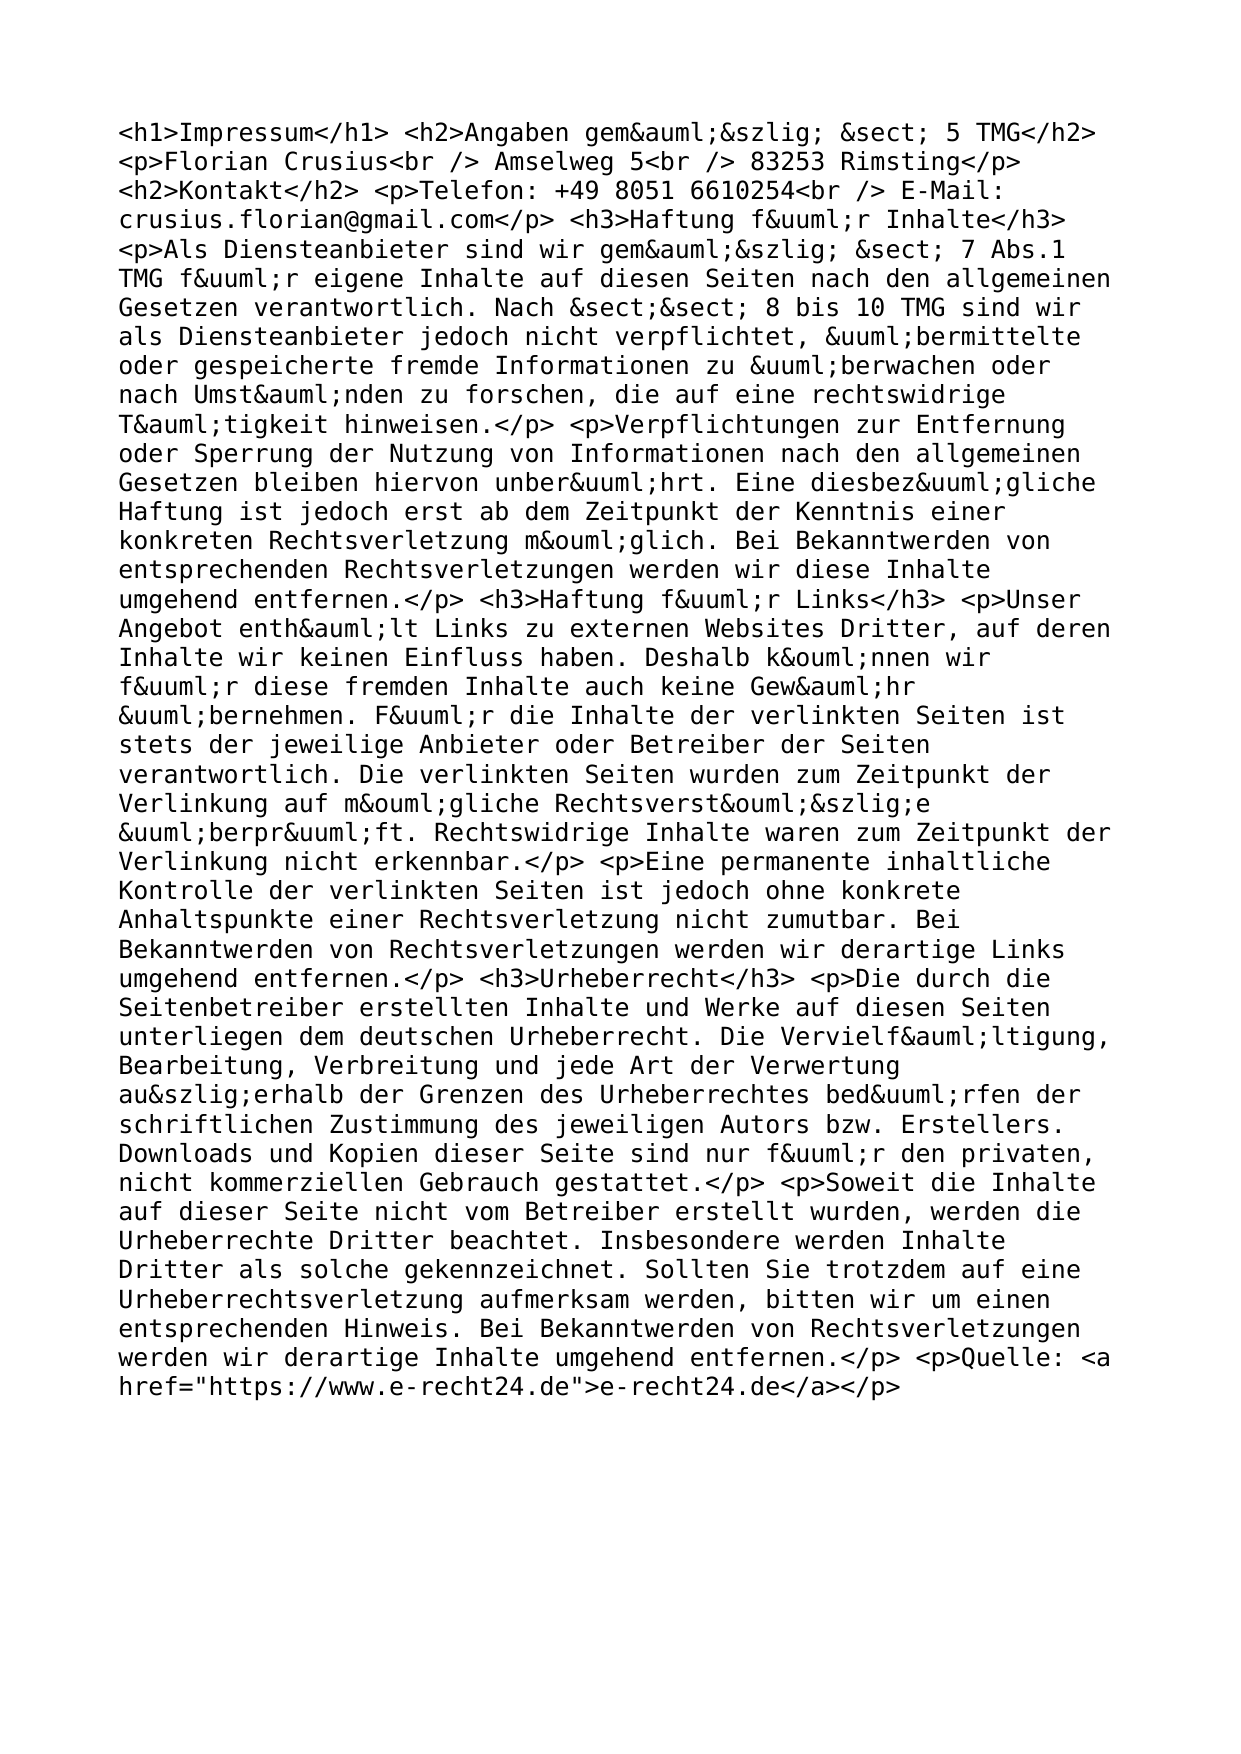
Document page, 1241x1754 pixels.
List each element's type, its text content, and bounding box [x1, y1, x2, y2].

text <h1>Impressum</h1> <h2>Angaben gem&auml;&szlig; &sect; 5 TMG</h2> <p>Florian Crusius<br /> Amselweg 5<br /> 83253 Rimsting</p> <h2>Kontakt</h2> <p>Telefon: +49 8051 6610254<br /> E-Mail: crusius.florian@gmail.com</p> <h3>Haftung f&uuml;r Inhalte</h3> <p>Als Diensteanbieter sind wir gem&auml;&szlig; &sect; 7 Abs.1 TMG f&uuml;r eigene Inhalte auf diesen Seiten nach den allgemeinen Gesetzen verantwortlich. Nach &sect;&sect; 8 bis 10 TMG sind wir als Diensteanbieter jedoch nicht verpflichtet, &uuml;bermittelte oder gespeicherte fremde Informationen zu &uuml;berwachen oder nach Umst&auml;nden zu forschen, die auf eine rechtswidrige T&auml;tigkeit hinweisen.</p> <p>Verpflichtungen zur Entfernung oder Sperrung der Nutzung von Informationen nach den allgemeinen Gesetzen bleiben hiervon unber&uuml;hrt. Eine diesbez&uuml;gliche Haftung ist jedoch erst ab dem Zeitpunkt der Kenntnis einer konkreten Rechtsverletzung m&ouml;glich. Bei Bekanntwerden von entsprechenden Rechtsverletzungen werden wir diese Inhalte umgehend entfernen.</p> <h3>Haftung f&uuml;r Links</h3> <p>Unser Angebot enth&auml;lt Links zu externen Websites Dritter, auf deren Inhalte wir keinen Einfluss haben. Deshalb k&ouml;nnen wir f&uuml;r diese fremden Inhalte auch keine Gew&auml;hr &uuml;bernehmen. F&uuml;r die Inhalte der verlinkten Seiten ist stets der jeweilige Anbieter oder Betreiber der Seiten verantwortlich. Die verlinkten Seiten wurden zum Zeitpunkt der Verlinkung auf m&ouml;gliche Rechtsverst&ouml;&szlig;e &uuml;berpr&uuml;ft. Rechtswidrige Inhalte waren zum Zeitpunkt der Verlinkung nicht erkennbar.</p> <p>Eine permanente inhaltliche Kontrolle der verlinkten Seiten ist jedoch ohne konkrete Anhaltspunkte einer Rechtsverletzung nicht zumutbar. Bei Bekanntwerden von Rechtsverletzungen werden wir derartige Links umgehend entfernen.</p> <h3>Urheberrecht</h3> <p>Die durch die Seitenbetreiber erstellten Inhalte und Werke auf diesen Seiten unterliegen dem deutschen Urheberrecht. Die Vervielf&auml;ltigung, Bearbeitung, Verbreitung und jede Art der Verwertung au&szlig;erhalb der Grenzen des Urheberrechtes bed&uuml;rfen der schriftlichen Zustimmung des jeweiligen Autors bzw. Erstellers. Downloads und Kopien dieser Seite sind nur f&uuml;r den privaten, nicht kommerziellen Gebrauch gestattet.</p> <p>Soweit die Inhalte auf dieser Seite nicht vom Betreiber erstellt wurden, werden die Urheberrechte Dritter beachtet. Insbesondere werden Inhalte Dritter als solche gekennzeichnet. Sollten Sie trotzdem auf eine Urheberrechtsverletzung aufmerksam werden, bitten wir um einen entsprechenden Hinweis. Bei Bekanntwerden von Rechtsverletzungen werden wir derartige Inhalte umgehend entfernen.</p> <p>Quelle: <a href="https://www.e-recht24.de">e-recht24.de</a></p> [118, 118, 1122, 1401]
